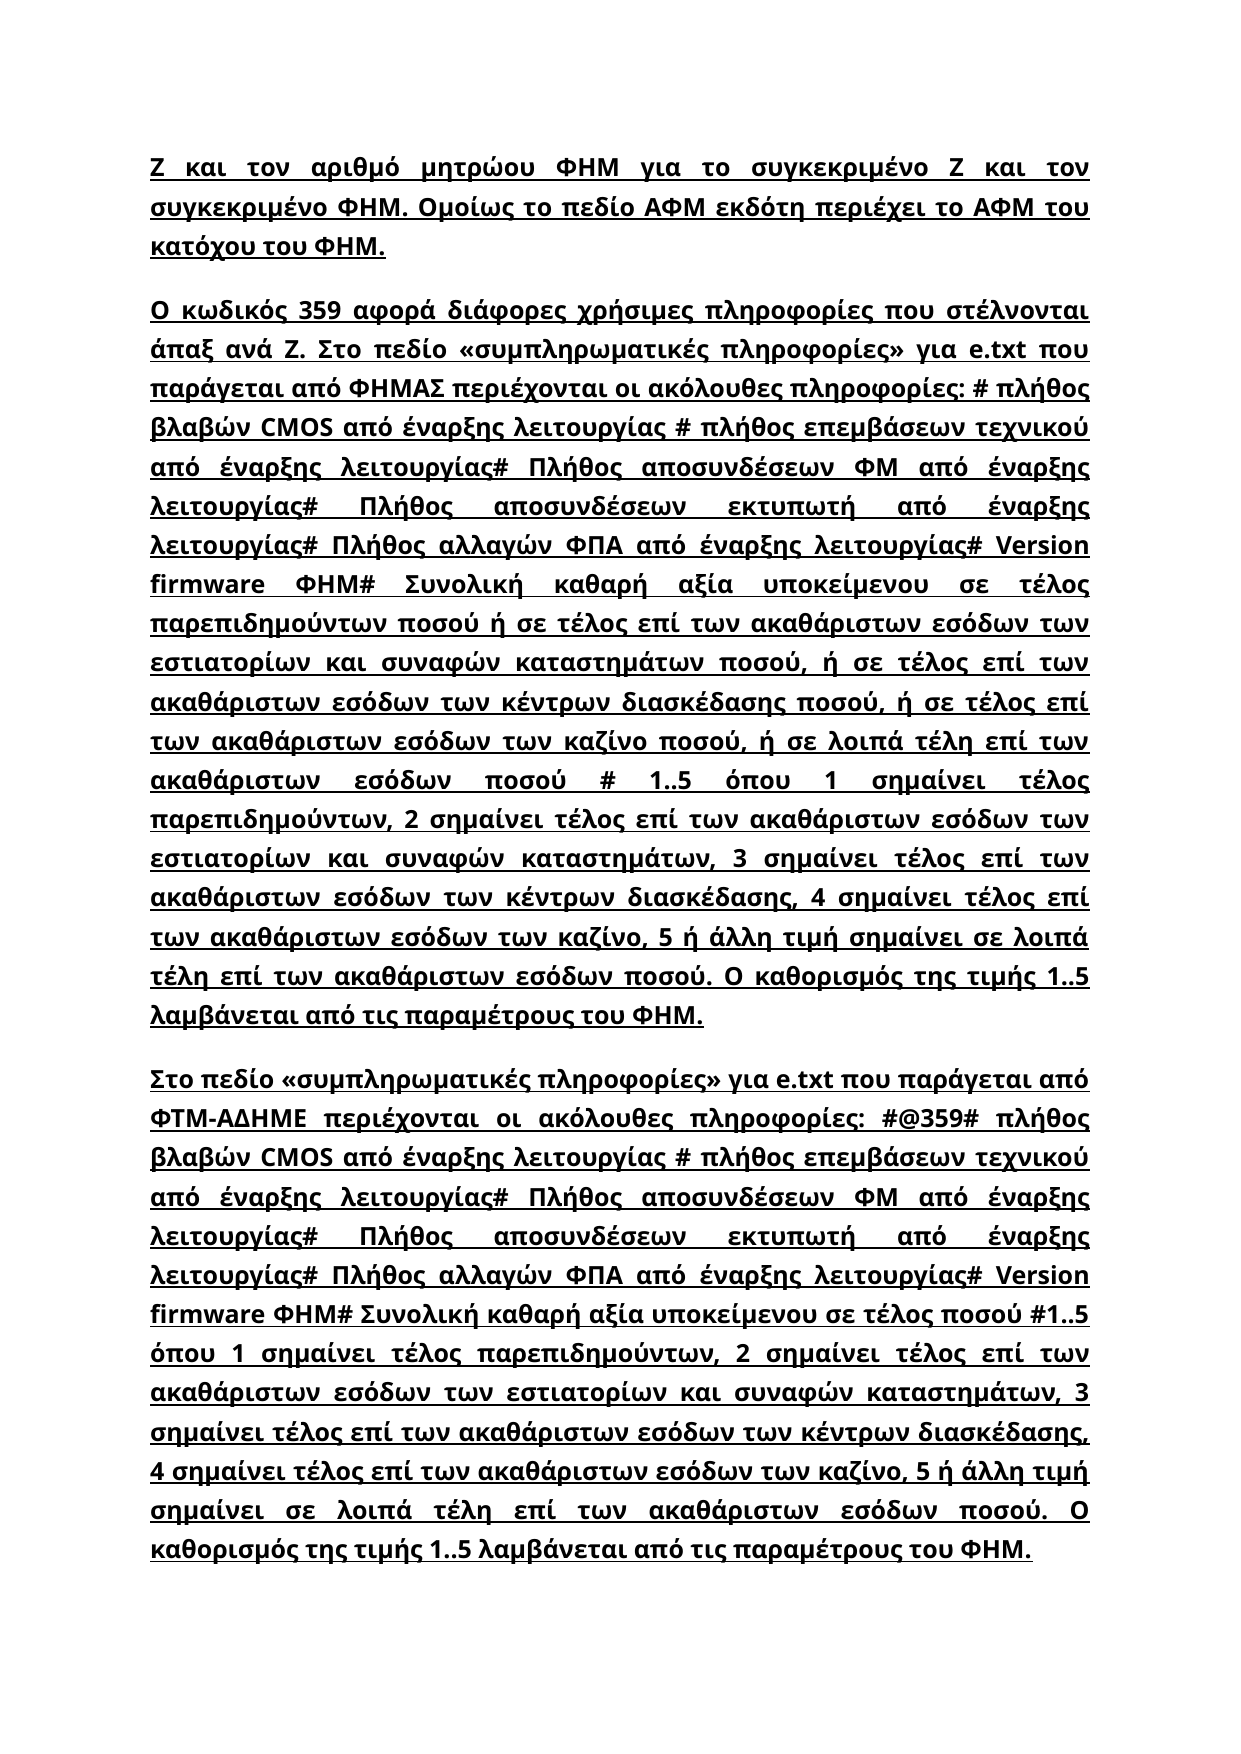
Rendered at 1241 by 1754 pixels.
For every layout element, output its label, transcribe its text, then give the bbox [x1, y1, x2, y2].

text κατόχου του ΦΗΜ. [150, 220, 1090, 262]
text firmware ΦΗΜ# Συνολική καθαρή αξία υποκείμενου σε τέλος [150, 558, 1090, 596]
text παράγεται από ΦΗΜΑΣ περιέχονται οι ακόλουθες πληροφορίες: # πλήθος [150, 362, 1090, 400]
text των ακαθάριστων εσόδων των καζίνο ποσού, ή σε λοιπά τέλη επί των [150, 715, 1090, 752]
text λειτουργίας# Πλήθος αποσυνδέσεων εκτυπωτή από έναρξης [150, 480, 1090, 517]
text Στο πεδίο «συμπληρωματικές πληροφορίες» για e.txt που παράγεται από [150, 1062, 1090, 1091]
text ακαθάριστων εσόδων ποσού # 1..5 όπου 1 σημαίνει τέλος [150, 754, 1090, 791]
text όπου 1 σημαίνει τέλος παρεπιδημούντων, 2 σημαίνει τέλος επί των [150, 1327, 1090, 1365]
text βλαβών CMOS από έναρξης λειτουργίας # πλήθος επεμβάσεων τεχνικού [150, 402, 1090, 439]
text εστιατορίων και συναφών καταστημάτων, 3 σημαίνει τέλος επί των [150, 832, 1090, 870]
text σημαίνει τέλος επί των ακαθάριστων εσόδων των κέντρων διασκέδασης, [150, 1406, 1090, 1443]
text ακαθάριστων εσόδων των εστιατορίων και συναφών καταστημάτων, 3 [150, 1367, 1090, 1404]
text λειτουργίας# Πλήθος αλλαγών ΦΠΑ από έναρξης λειτουργίας# Version [150, 519, 1090, 556]
text 4 σημαίνει τέλος επί των ακαθάριστων εσόδων των καζίνο, 5 ή άλλη τιμή [150, 1445, 1090, 1482]
text λειτουργίας# Πλήθος αλλαγών ΦΠΑ από έναρξης λειτουργίας# Version [150, 1249, 1090, 1286]
text Ζ και τον αριθμό μητρώου ΦΗΜ για το συγκεκριμένο Ζ και τον [150, 150, 1090, 179]
text άπαξ ανά Ζ. Στο πεδίο «συμπληρωματικές πληροφορίες» για e.txt που [150, 323, 1090, 361]
text παρεπιδημούντων, 2 σημαίνει τέλος επί των ακαθάριστων εσόδων των [150, 793, 1090, 831]
text λειτουργίας# Πλήθος αποσυνδέσεων εκτυπωτή από έναρξης [150, 1210, 1090, 1247]
text Ο κωδικός 359 αφορά διάφορες χρήσιμες πληροφορίες που στέλνονται [150, 292, 1090, 321]
text συγκεκριμένο ΦΗΜ. Ομοίως το πεδίο ΑΦΜ εκδότη περιέχει το ΑΦΜ του [150, 181, 1090, 218]
text από έναρξης λειτουργίας# Πλήθος αποσυνδέσεων ΦΜ από έναρξης [150, 441, 1090, 478]
text παρεπιδημούντων ποσού ή σε τέλος επί των ακαθάριστων εσόδων των [150, 597, 1090, 635]
text ΦΤΜ-ΑΔΗΜΕ περιέχονται οι ακόλουθες πληροφορίες: #@359# πλήθος [150, 1092, 1090, 1130]
text εστιατορίων και συναφών καταστημάτων ποσού, ή σε τέλος επί των [150, 637, 1090, 674]
text σημαίνει σε λοιπά τέλη επί των ακαθάριστων εσόδων ποσού. Ο [150, 1484, 1090, 1521]
text από έναρξης λειτουργίας# Πλήθος αποσυνδέσεων ΦΜ από έναρξης [150, 1171, 1090, 1208]
text ακαθάριστων εσόδων των κέντρων διασκέδασης, 4 σημαίνει τέλος επί [150, 872, 1090, 909]
text καθορισμός της τιμής 1..5 λαμβάνεται από τις παραμέτρους του ΦΗΜ. [150, 1523, 1090, 1566]
text ακαθάριστων εσόδων των κέντρων διασκέδασης ποσού, ή σε τέλος επί [150, 676, 1090, 713]
text των ακαθάριστων εσόδων των καζίνο, 5 ή άλλη τιμή σημαίνει σε λοιπά τέλη επί των ακαθάριστων εσόδων ποσού. Ο καθορισμός της τιμής 1..5 [150, 911, 1090, 987]
text firmware ΦΗΜ# Συνολική καθαρή αξία υποκείμενου σε τέλος ποσού #1..5 [150, 1288, 1090, 1326]
text βλαβών CMOS από έναρξης λειτουργίας # πλήθος επεμβάσεων τεχνικού [150, 1132, 1090, 1169]
text λαμβάνεται από τις παραμέτρους του ΦΗΜ. [150, 989, 1090, 1032]
